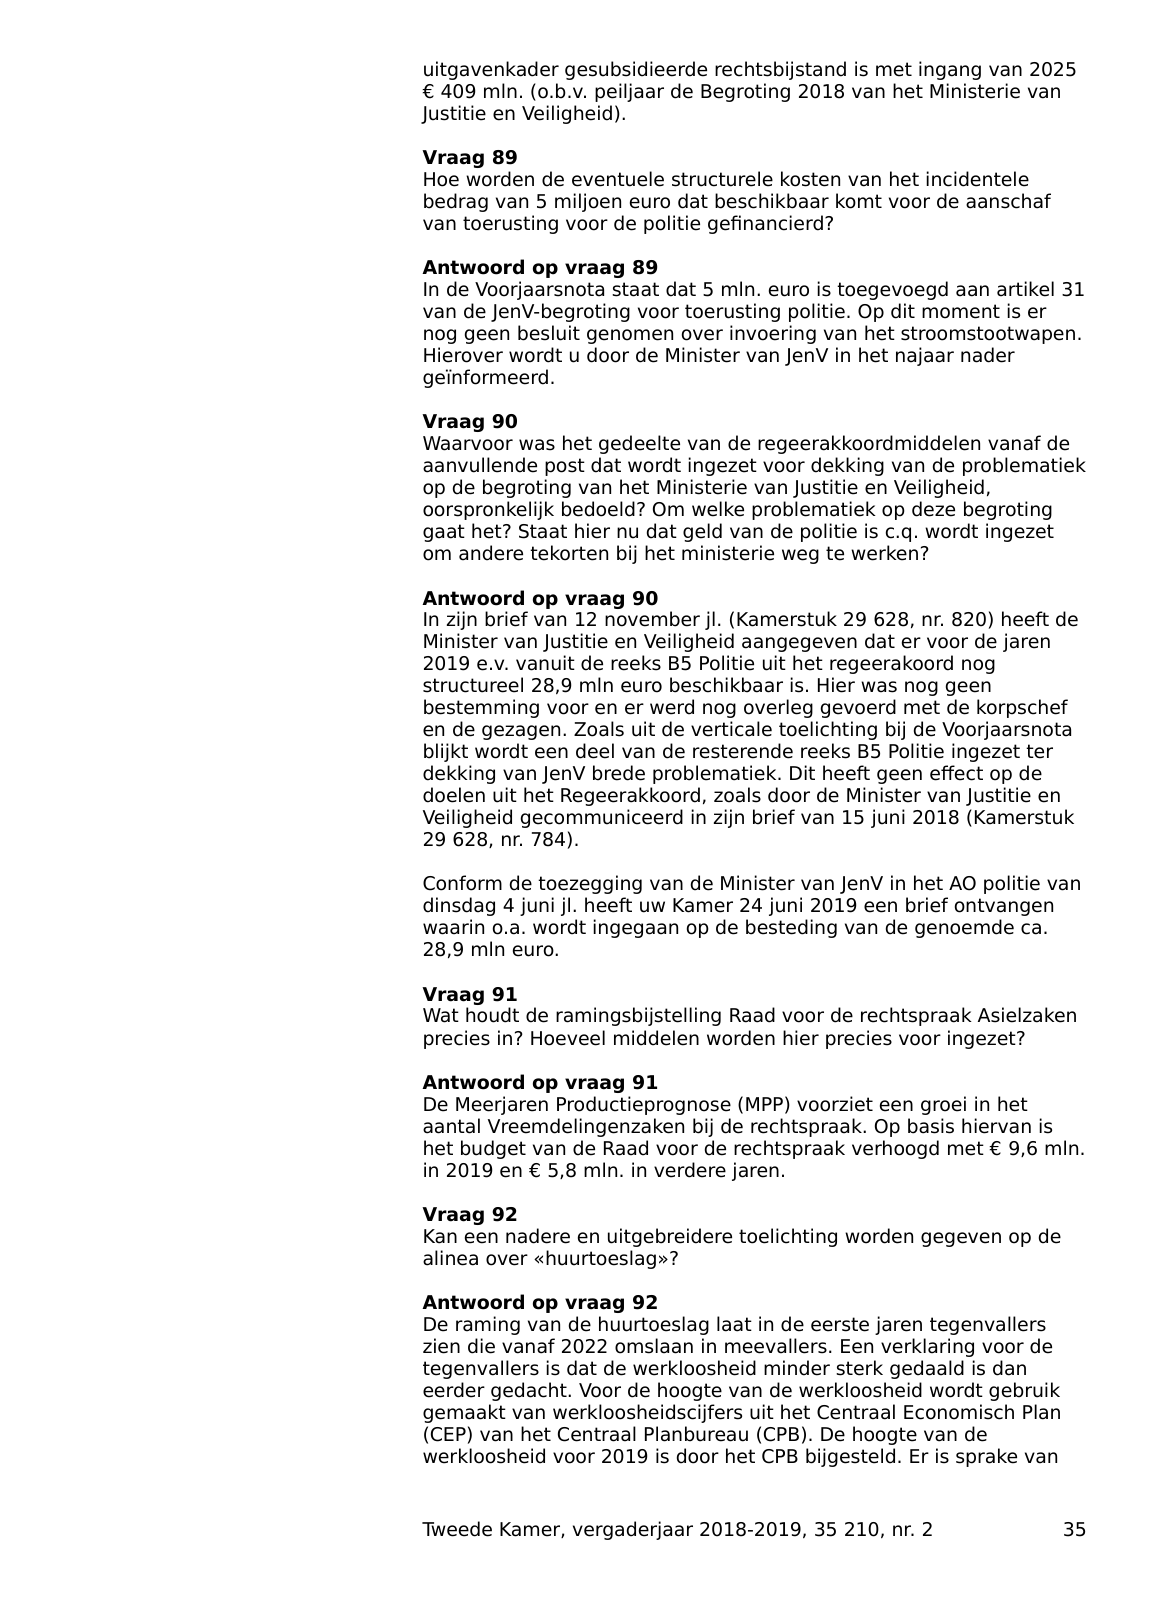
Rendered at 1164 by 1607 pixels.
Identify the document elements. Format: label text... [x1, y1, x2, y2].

text Vraag 90 [422, 411, 1087, 433]
text De Meerjaren Productieprognose (MPP) voorziet een groei in het aantal Vreemdelingenzaken bij de rechtspraak. Op basis hiervan is het budget van de Raad voor de rechtspraak verhoogd met € 9,6 mln. in 2019 en € 5,8 mln. in verdere jaren. [422, 1093, 1087, 1181]
text Waarvoor was het gedeelte van de regeerakkoordmiddelen vanaf de aanvullende post dat wordt ingezet voor dekking van de problematiek op de begroting van het Ministerie van Justitie en Veiligheid, oorspronkelijk bedoeld? Om welke problematiek op deze begroting gaat het? Staat hier nu dat geld van de politie is c.q. wordt ingezet om andere tekorten bij het ministerie weg te werken? [422, 433, 1087, 565]
text Hoe worden de eventuele structurele kosten van het incidentele bedrag van 5 miljoen euro dat beschikbaar komt voor de aanschaf van toerusting voor de politie gefinancierd? [422, 169, 1087, 235]
text Antwoord op vraag 92 [422, 1292, 1087, 1314]
text De raming van de huurtoeslag laat in de eerste jaren tegenvallers zien die vanaf 2022 omslaan in meevallers. Een verklaring voor de tegenvallers is dat de werkloosheid minder sterk gedaald is dan eerder gedacht. Voor de hoogte van de werkloosheid wordt gebruik gemaakt van werkloosheidscijfers uit het Centraal Economisch Plan (CEP) van het Centraal Planbureau (CPB). De hoogte van de werkloosheid voor 2019 is door het CPB bijgesteld. Er is sprake van [422, 1314, 1087, 1468]
text Antwoord op vraag 89 [422, 257, 1087, 279]
text Vraag 92 [422, 1204, 1087, 1226]
text uitgavenkader gesubsidieerde rechtsbijstand is met ingang van 2025 € 409 mln. (o.b.v. peiljaar de Begroting 2018 van het Ministerie van Justitie en Veiligheid). [422, 59, 1087, 125]
text In zijn brief van 12 november jl. (Kamerstuk 29 628, nr. 820) heeft de Minister van Justitie en Veiligheid aangegeven dat er voor de jaren 2019 e.v. vanuit de reeks B5 Politie uit het regeerakoord nog structureel 28,9 mln euro beschikbaar is. Hier was nog geen bestemming voor en er werd nog overleg gevoerd met de korpschef en de gezagen. Zoals uit de verticale toelichting bij de Voorjaarsnota blijkt wordt een deel van de resterende reeks B5 Politie ingezet ter dekking van JenV brede problematiek. Dit heeft geen effect op de doelen uit het Regeerakkoord, zoals door de Minister van Justitie en Veiligheid gecommuniceerd in zijn brief van 15 juni 2018 (Kamerstuk 29 628, nr. 784). [422, 609, 1087, 851]
text Antwoord op vraag 91 [422, 1072, 1087, 1093]
text Kan een nadere en uitgebreidere toelichting worden gegeven op de alinea over «huurtoeslag»? [422, 1226, 1087, 1269]
text Wat houdt de ramingsbijstelling Raad voor de rechtspraak Asielzaken precies in? Hoeveel middelen worden hier precies voor ingezet? [422, 1005, 1087, 1049]
text In de Voorjaarsnota staat dat 5 mln. euro is toegevoegd aan artikel 31 van de JenV-begroting voor toerusting politie. Op dit moment is er nog geen besluit genomen over invoering van het stroomstootwapen. Hierover wordt u door de Minister van JenV in het najaar nader geïnformeerd. [422, 279, 1087, 389]
text Conform de toezegging van de Minister van JenV in het AO politie van dinsdag 4 juni jl. heeft uw Kamer 24 juni 2019 een brief ontvangen waarin o.a. wordt ingegaan op de besteding van de genoemde ca. 28,9 mln euro. [422, 873, 1087, 961]
text Antwoord op vraag 90 [422, 587, 1087, 609]
text Vraag 91 [422, 983, 1087, 1005]
text Vraag 89 [422, 147, 1087, 169]
